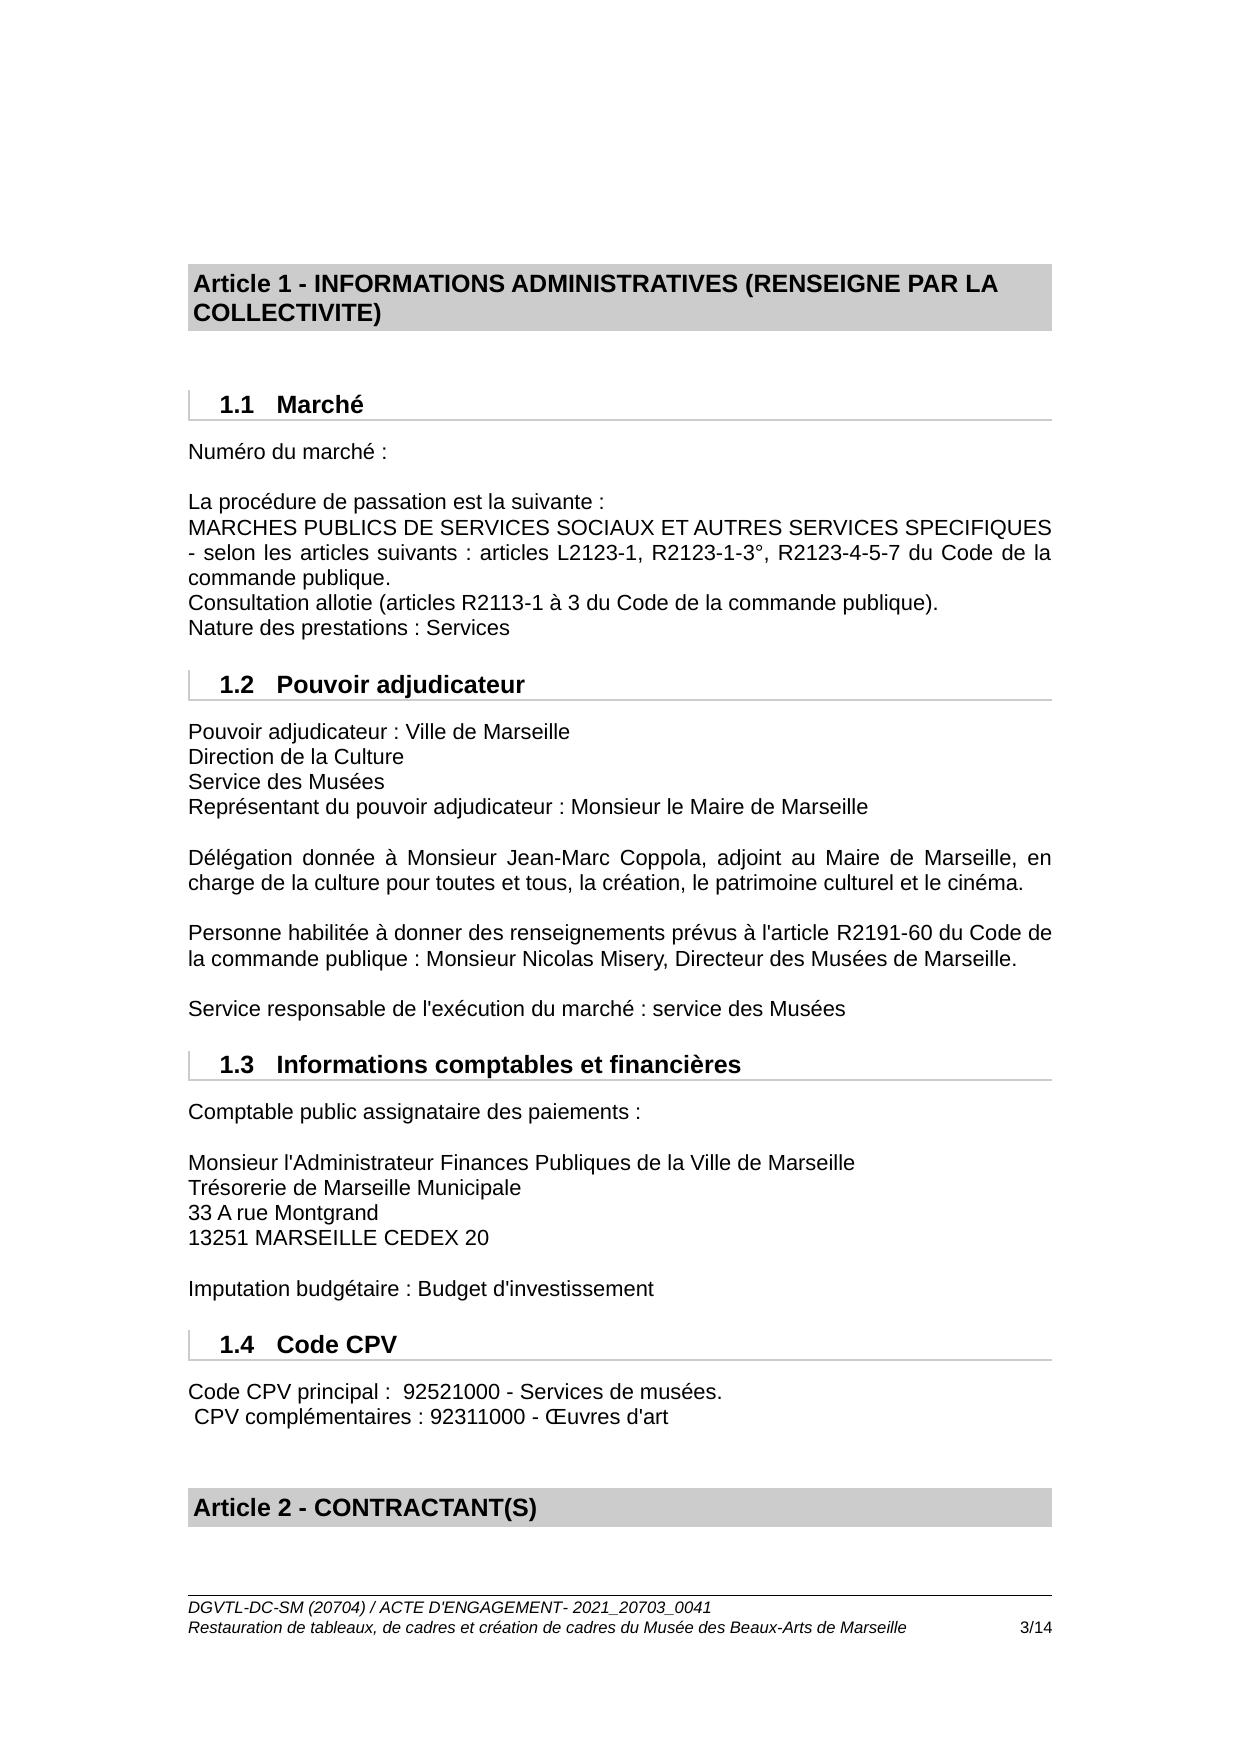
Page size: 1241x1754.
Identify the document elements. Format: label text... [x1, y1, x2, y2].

text 33 A rue Montgrand [188, 1200, 1052, 1225]
text Service des Musées [188, 769, 1052, 794]
text MARCHES PUBLICS DE SERVICES SOCIAUX ET AUTRES SERVICES SPECIFIQUES - selon les articles suivants : articles L2123-1, R2123-1-3°, R2123-4-5-7 du Code de la commande publique. [188, 514, 1052, 590]
subtitle Code CPV [190, 1330, 1052, 1359]
text Nature des prestations : Services [188, 615, 1052, 641]
subtitle Informations comptables et financières [190, 1051, 1052, 1079]
text 13251 MARSEILLE CEDEX 20 [188, 1225, 1052, 1250]
text Personne habilitée à donner des renseignements prévus à l'article R2191-60 du Code de la commande publique : Monsieur Nicolas Misery, Directeur des Musées de Marseille. [188, 920, 1052, 971]
text Pouvoir adjudicateur : Ville de Marseille [188, 718, 1052, 744]
text Imputation budgétaire : Budget d'investissement [188, 1276, 1052, 1301]
subtitle INFORMATIONS ADMINISTRATIVES (RENSEIGNE PAR LA COLLECTIVITE) [190, 266, 1050, 329]
text CPV complémentaires : 92311000 - Œuvres d'art [188, 1404, 1052, 1429]
text Comptable public assignataire des paiements : [188, 1099, 1052, 1124]
text Délégation donnée à Monsieur Jean-Marc Coppola, adjoint au Maire de Marseille, en charge de la culture pour toutes et tous, la création, le patrimoine culturel et le cinéma. [188, 844, 1052, 895]
text Code CPV principal : 92521000 - Services de musées. [188, 1379, 1052, 1404]
text Numéro du marché : [188, 439, 1052, 464]
text Service responsable de l'exécution du marché : service des Musées [188, 996, 1052, 1021]
text Représentant du pouvoir adjudicateur : Monsieur le Maire de Marseille [188, 794, 1052, 819]
text Consultation allotie (articles R2113-1 à 3 du Code de la commande publique). [188, 590, 1052, 615]
text Trésorerie de Marseille Municipale [188, 1175, 1052, 1200]
subtitle Marché [190, 390, 1052, 419]
text Direction de la Culture [188, 744, 1052, 769]
subtitle Pouvoir adjudicateur [190, 670, 1052, 699]
text Monsieur l'Administrateur Finances Publiques de la Ville de Marseille [188, 1149, 1052, 1175]
subtitle CONTRACTANT(S) [190, 1491, 1050, 1525]
text La procédure de passation est la suivante : [188, 489, 1052, 514]
